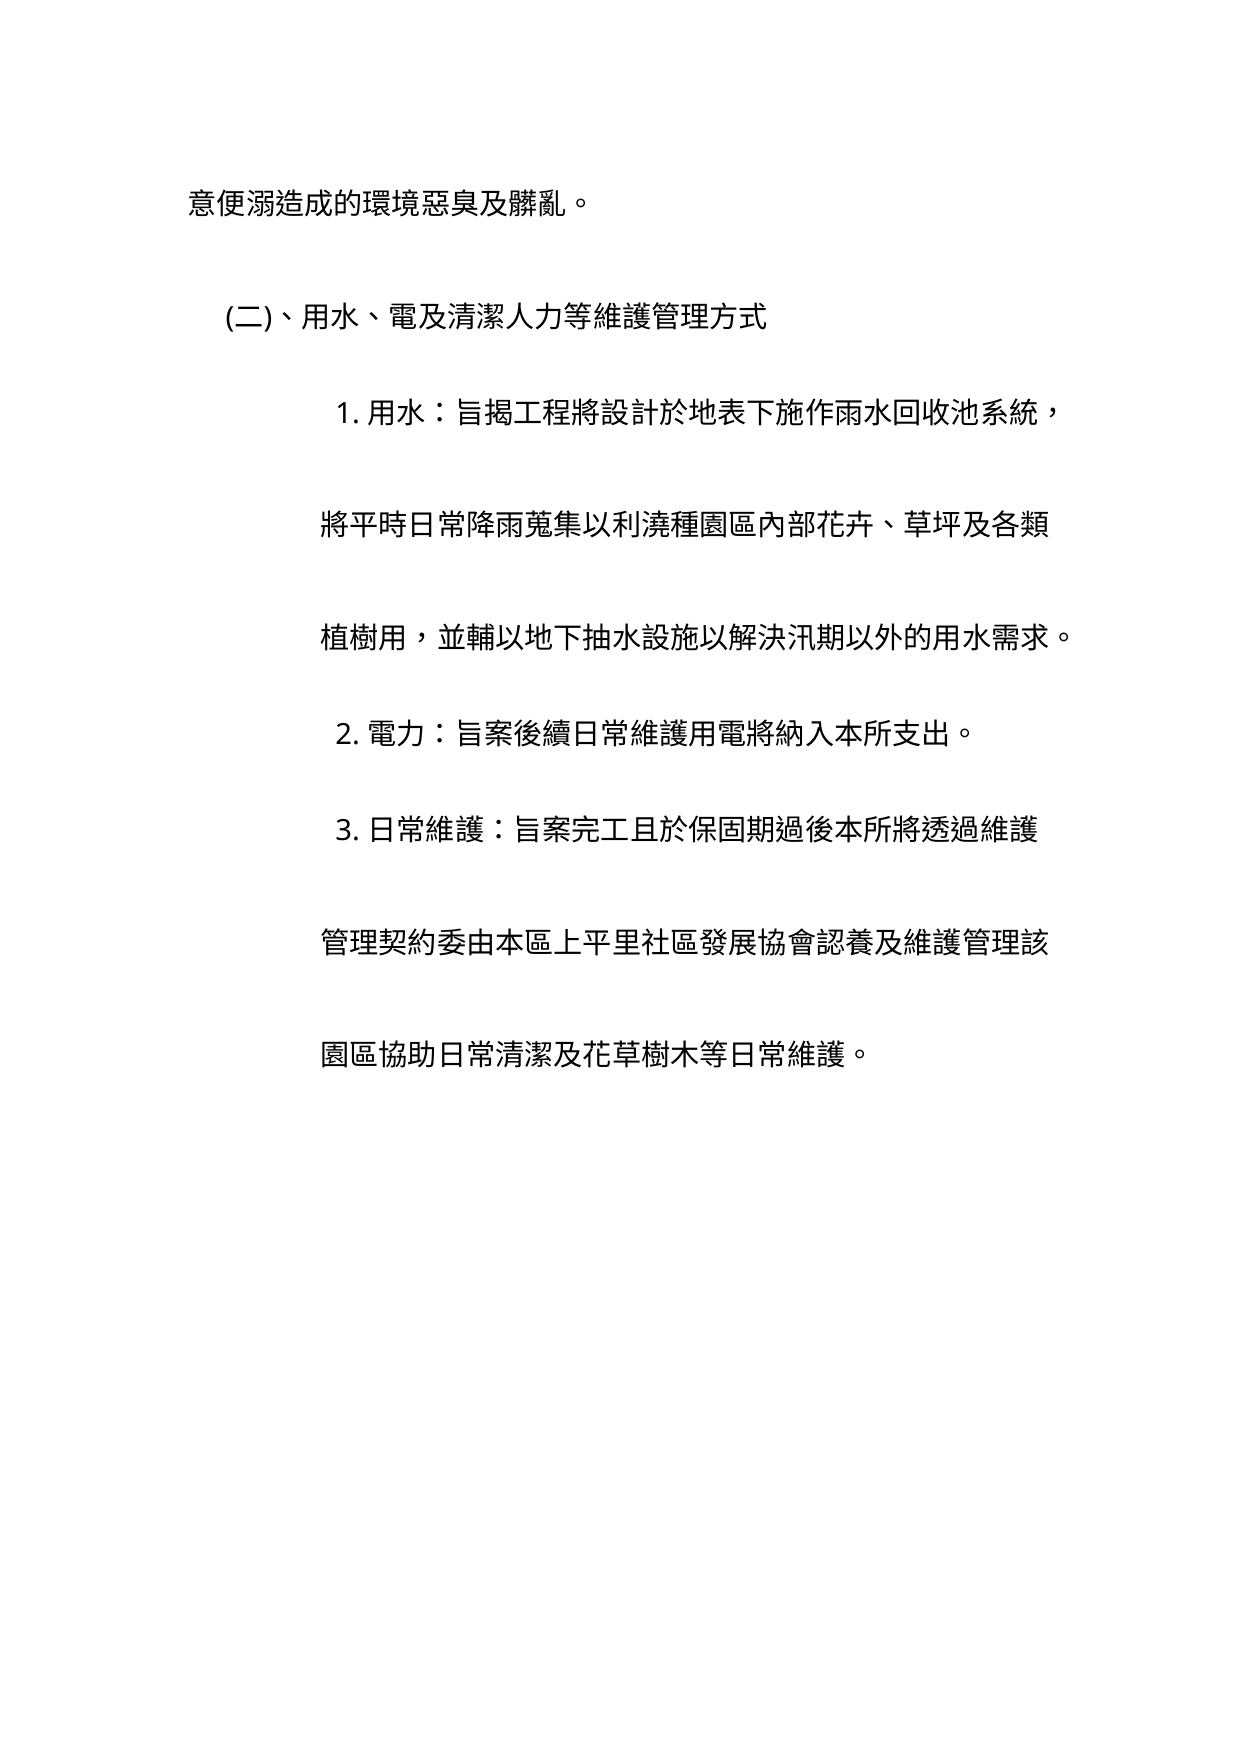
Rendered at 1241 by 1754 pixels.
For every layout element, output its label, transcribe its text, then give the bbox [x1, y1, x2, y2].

text 2. 電力：旨案後續日常維護用電將納入本所支出。 [320, 694, 1053, 769]
text 1. 用水：旨揭工程將設計於地表下施作雨水回收池系統，將平時日常降雨蒐集以利澆種園區內部花卉、草坪及各類植樹用，並輔以地下抽水設施以解決汛期以外的用水需求。 [320, 373, 1053, 673]
text (一)、檢討原因及必要性：經上平里辦公處表示，因經費爭取不易，尤以此等規模的補助款更屬難得。爰此，希望藉由本案建立一個具有客家特色及可以辦理假日市集、活動等的公園規劃案同時，納入一處舒適且安全的如廁環境以提升地方民眾使用方便性，同時避免因隨意便溺造成的環境惡臭及髒亂。 (二)、用水、電及清潔人力等維護管理方式 [187, 164, 1053, 352]
text 3. 日常維護：旨案完工且於保固期過後本所將透過維護管理契約委由本區上平里社區發展協會認養及維護管理該園區協助日常清潔及花草樹木等日常維護。 [320, 790, 1053, 1090]
